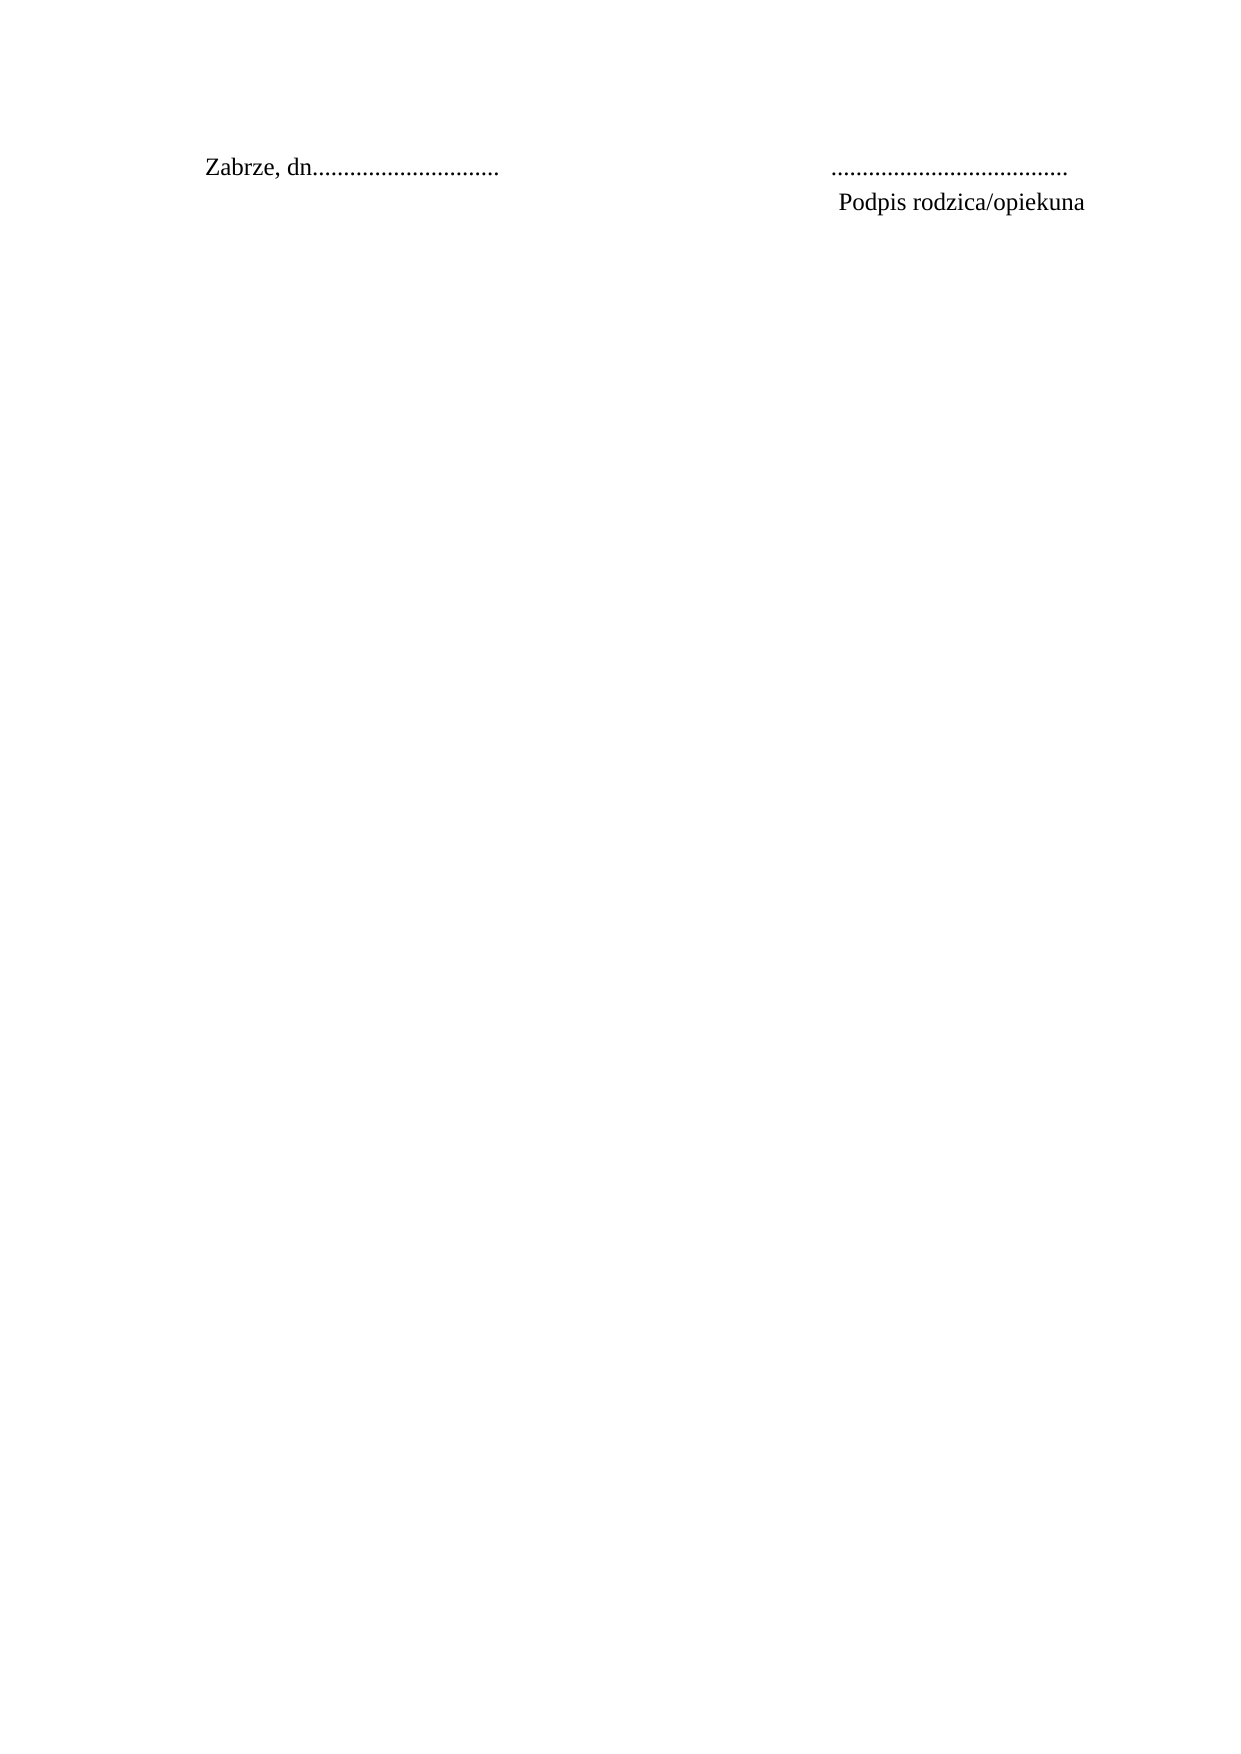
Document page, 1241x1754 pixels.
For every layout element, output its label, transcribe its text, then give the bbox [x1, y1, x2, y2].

text Podpis rodzica/opiekuna [172, 187, 1122, 216]
text Zabrze, dn.............................. ...................................... [125, 152, 1087, 181]
